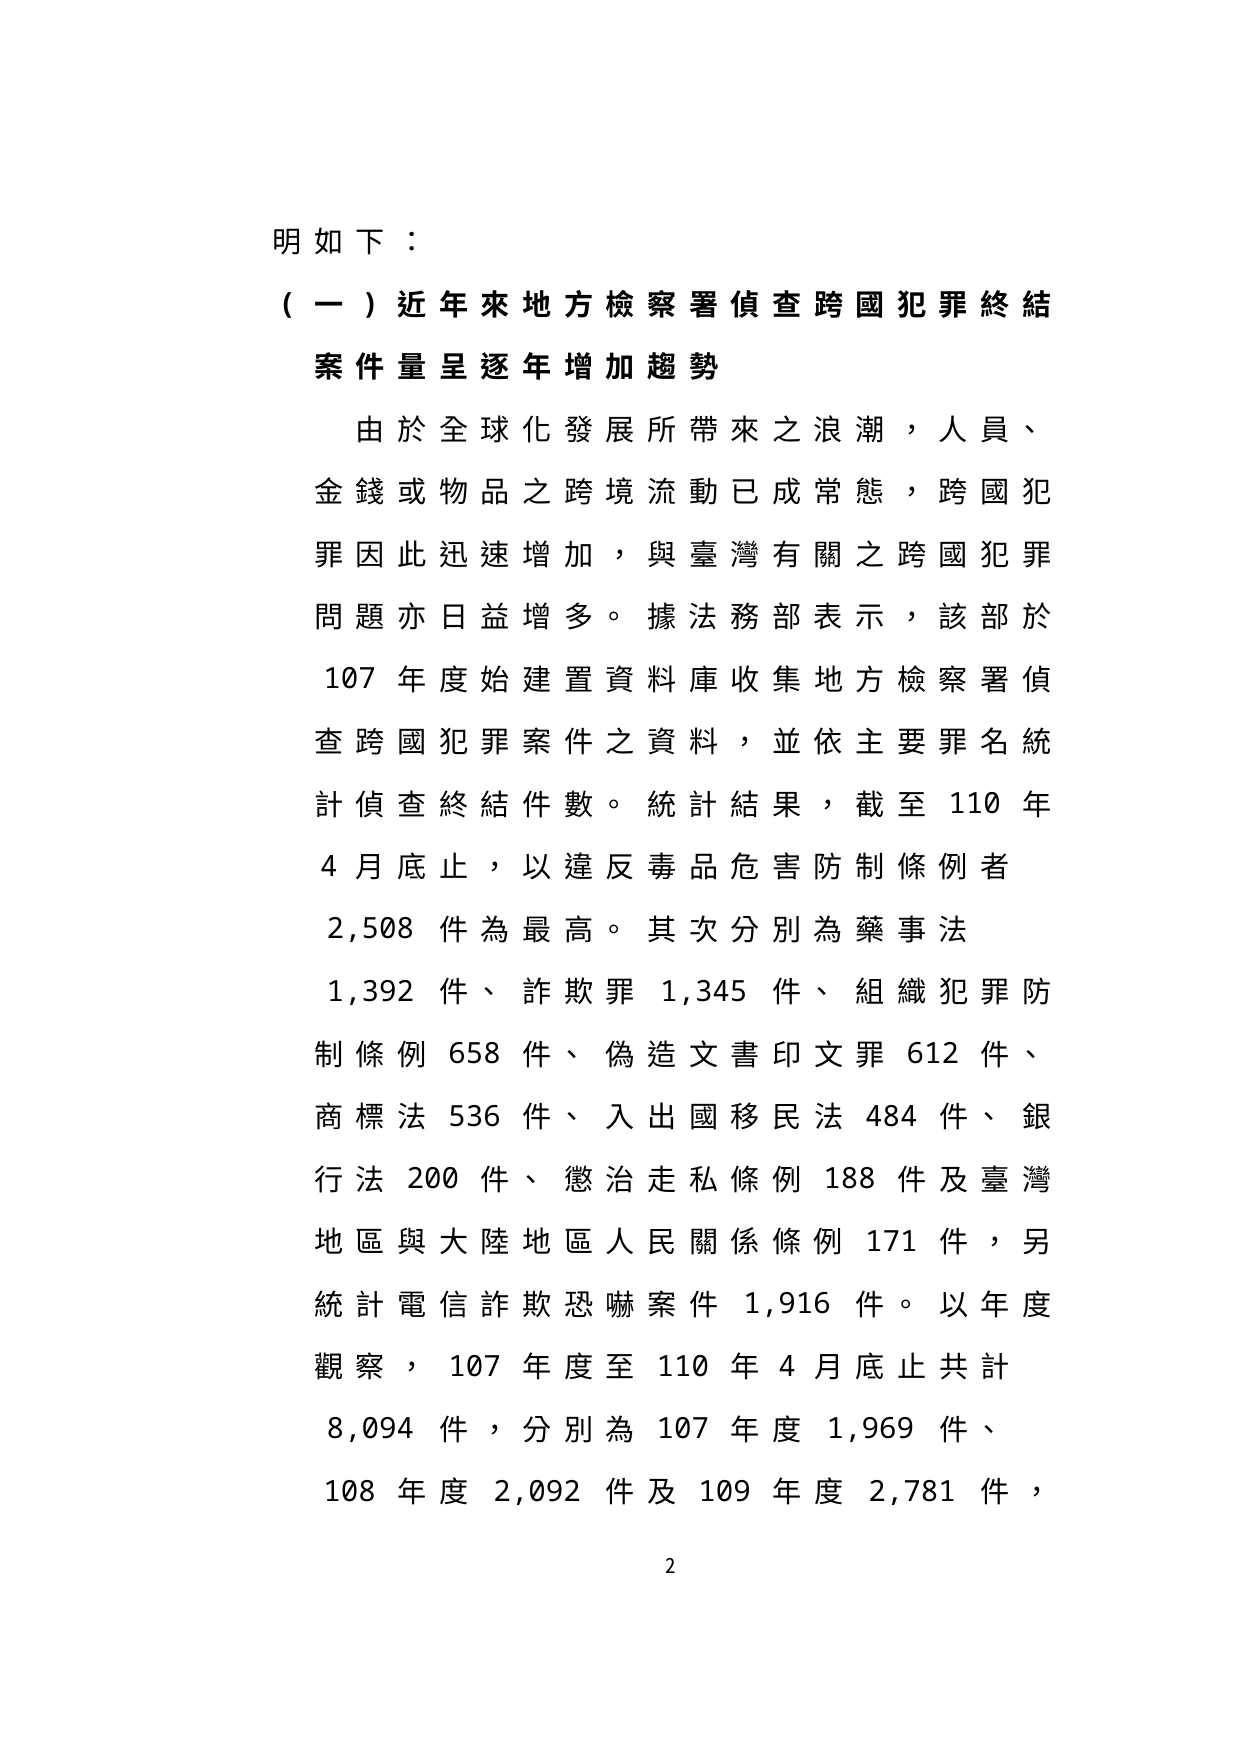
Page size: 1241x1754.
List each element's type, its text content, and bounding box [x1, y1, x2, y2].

text 由於全球化發展所帶來之浪潮，人員、金錢或物品之跨境流動已成常態，跨國犯罪因此迅速增加，與臺灣有關之跨國犯罪問題亦日益增多。據法務部表示，該部於107年度始建置資料庫收集地方檢察署偵查跨國犯罪案件之資料，並依主要罪名統計偵查終結件數。統計結果，截至110年4月底止，以違反毒品危害防制條例者2,508件為最高。其次分別為藥事法1,392件、詐欺罪1,345件、組織犯罪防制條例658件、偽造文書印文罪612件、商標法536件、入出國移民法484件、銀行法200件、懲治走私條例188件及臺灣地區與大陸地區人民關係條例171件，另統計電信詐欺恐嚇案件1,916件。以年度觀察，107年度至110年4月底止共計8,094件，分別為107年度1,969件、108年度2,092件及109年度2,781件， [271, 386, 1058, 1511]
text (一)近年來地方檢察署偵查跨國犯罪終結案件量呈逐年增加趨勢 [242, 261, 1058, 386]
text 明如下： [242, 198, 1058, 261]
